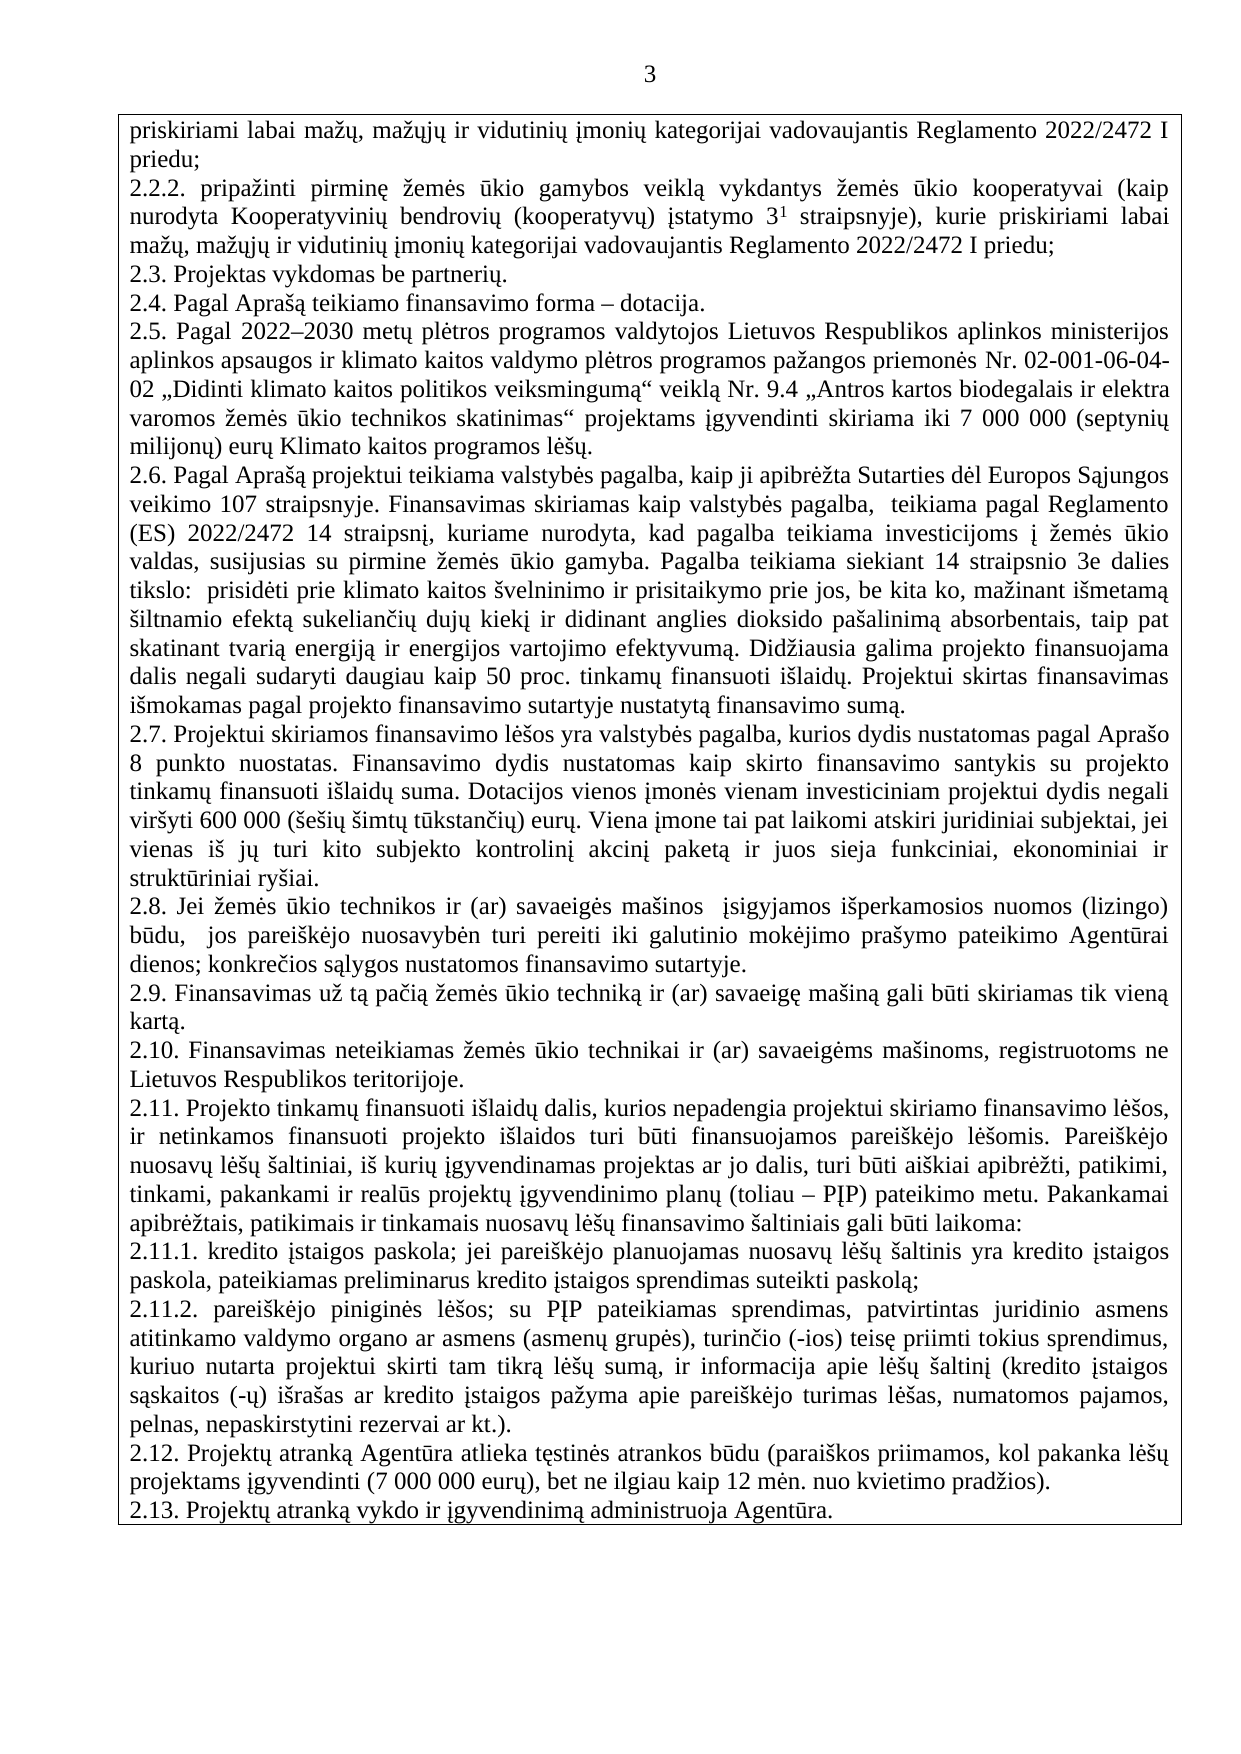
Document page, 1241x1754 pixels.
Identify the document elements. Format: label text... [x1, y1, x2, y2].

table_cell priskiriami labai mažų, mažųjų ir vidutinių įmonių kategorijai vadovaujantis Reglamento 2022/2472 I priedu; 2.2.2. pripažinti pirminę žemės ūkio gamybos veiklą vykdantys žemės ūkio kooperatyvai (kaip nurodyta Kooperatyvinių bendrovių (kooperatyvų) įstatymo 31 straipsnyje), kurie priskiriami labai mažų, mažųjų ir vidutinių įmonių kategorijai vadovaujantis Reglamento 2022/2472 I priedu; 2.3. Projektas vykdomas be partnerių. 2.4. Pagal Aprašą teikiamo finansavimo forma – dotacija. 2.5. Pagal 2022–2030 metų plėtros programos valdytojos Lietuvos Respublikos aplinkos ministerijos aplinkos apsaugos ir klimato kaitos valdymo plėtros programos pažangos priemonės Nr. 02-001-06-04-02 „Didinti klimato kaitos politikos veiksmingumą“ veiklą Nr. 9.4 „Antros kartos biodegalais ir elektra varomos žemės ūkio technikos skatinimas“ projektams įgyvendinti skiriama iki 7 000 000 (septynių milijonų) eurų Klimato kaitos programos lėšų. 2.6. Pagal Aprašą projektui teikiama valstybės pagalba, kaip ji apibrėžta Sutarties dėl Europos Sąjungos veikimo 107 straipsnyje. Finansavimas skiriamas kaip valstybės pagalba, teikiama pagal Reglamento (ES) 2022/2472 14 straipsnį, kuriame nurodyta, kad pagalba teikiama investicijoms į žemės ūkio valdas, susijusias su pirmine žemės ūkio gamyba. Pagalba teikiama siekiant 14 straipsnio 3e dalies tikslo: prisidėti prie klimato kaitos švelninimo ir prisitaikymo prie jos, be kita ko, mažinant išmetamą šiltnamio efektą sukeliančių dujų kiekį ir didinant anglies dioksido pašalinimą absorbentais, taip pat skatinant tvarią energiją ir energijos vartojimo efektyvumą. Didžiausia galima projekto finansuojama dalis negali sudaryti daugiau kaip 50 proc. tinkamų finansuoti išlaidų. Projektui skirtas finansavimas išmokamas pagal projekto finansavimo sutartyje nustatytą finansavimo sumą. 2.7. Projektui skiriamos finansavimo lėšos yra valstybės pagalba, kurios dydis nustatomas pagal Aprašo 8 punkto nuostatas. Finansavimo dydis nustatomas kaip skirto finansavimo santykis su projekto tinkamų finansuoti išlaidų suma. Dotacijos vienos įmonės vienam investiciniam projektui dydis negali viršyti 600 000 (šešių šimtų tūkstančių) eurų. Viena įmone tai pat laikomi atskiri juridiniai subjektai, jei vienas iš jų turi kito subjekto kontrolinį akcinį paketą ir juos sieja funkciniai, ekonominiai ir struktūriniai ryšiai. 2.8. Jei žemės ūkio technikos ir (ar) savaeigės mašinos įsigyjamos išperkamosios nuomos (lizingo) būdu, jos pareiškėjo nuosavybėn turi pereiti iki galutinio mokėjimo prašymo pateikimo Agentūrai dienos; konkrečios sąlygos nustatomos finansavimo sutartyje. 2.9. Finansavimas už tą pačią žemės ūkio techniką ir (ar) savaeigę mašiną gali būti skiriamas tik vieną kartą. 2.10. Finansavimas neteikiamas žemės ūkio technikai ir (ar) savaeigėms mašinoms, registruotoms ne Lietuvos Respublikos teritorijoje. 2.11. Projekto tinkamų finansuoti išlaidų dalis, kurios nepadengia projektui skiriamo finansavimo lėšos, ir netinkamos finansuoti projekto išlaidos turi būti finansuojamos pareiškėjo lėšomis. Pareiškėjo nuosavų lėšų šaltiniai, iš kurių įgyvendinamas projektas ar jo dalis, turi būti aiškiai apibrėžti, patikimi, tinkami, pakankami ir realūs projektų įgyvendinimo planų (toliau – PĮP) pateikimo metu. Pakankamai apibrėžtais, patikimais ir tinkamais nuosavų lėšų finansavimo šaltiniais gali būti laikoma: 2.11.1. kredito įstaigos paskola; jei pareiškėjo planuojamas nuosavų lėšų šaltinis yra kredito įstaigos paskola, pateikiamas preliminarus kredito įstaigos sprendimas suteikti paskolą; 2.11.2. pareiškėjo piniginės lėšos; su PĮP pateikiamas sprendimas, patvirtintas juridinio asmens atitinkamo valdymo organo ar asmens (asmenų grupės), turinčio (-ios) teisę priimti tokius sprendimus, kuriuo nutarta projektui skirti tam tikrą lėšų sumą, ir informacija apie lėšų šaltinį (kredito įstaigos sąskaitos (-ų) išrašas ar kredito įstaigos pažyma apie pareiškėjo turimas lėšas, numatomos pajamos, pelnas, nepaskirstytini rezervai ar kt.). 2.12. Projektų atranką Agentūra atlieka tęstinės atrankos būdu (paraiškos priimamos, kol pakanka lėšų projektams įgyvendinti (7 000 000 eurų), bet ne ilgiau kaip 12 mėn. nuo kvietimo pradžios). 2.13. Projektų atranką vykdo ir įgyvendinimą administruoja Agentūra. [119, 115, 1181, 1524]
